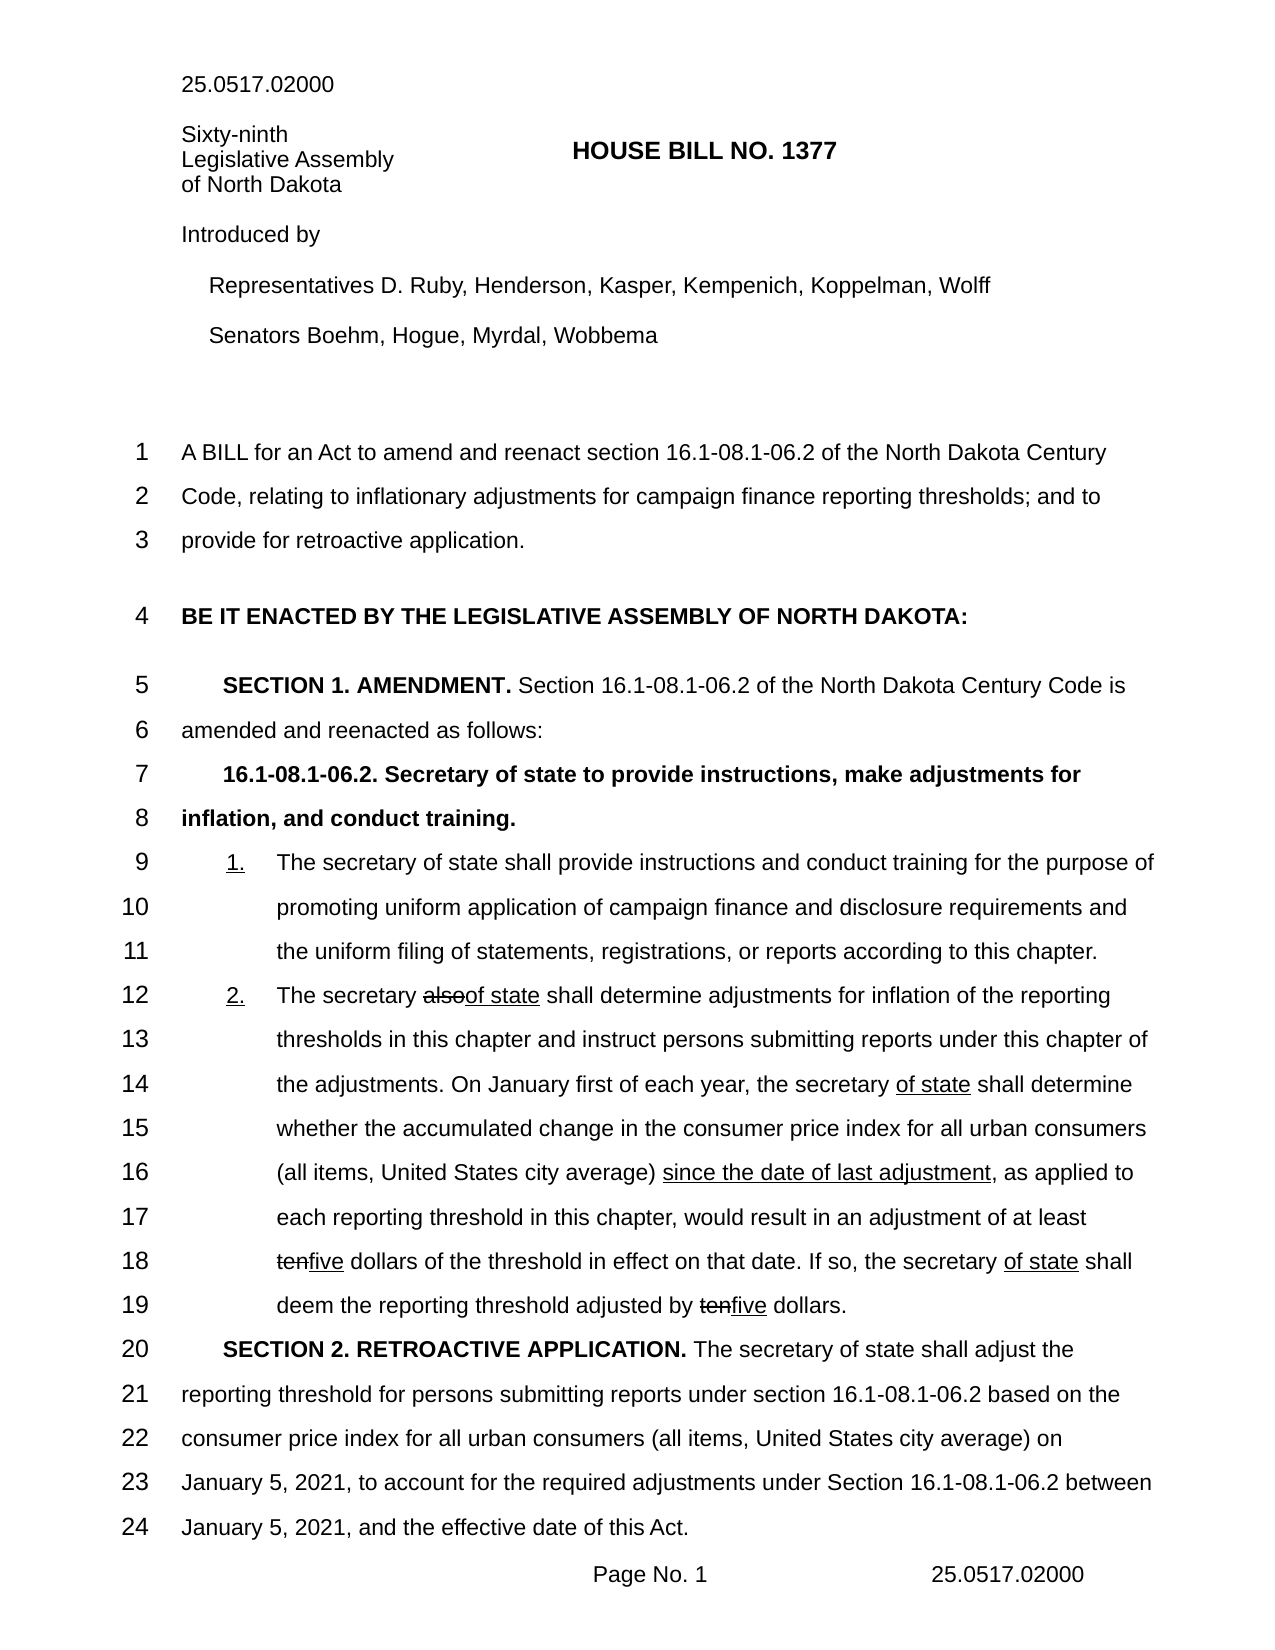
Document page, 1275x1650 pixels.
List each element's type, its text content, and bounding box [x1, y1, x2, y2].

text SECTION 2. RETROACTIVE APPLICATION. The secretary of state shall adjust the reporting threshold for persons submitting reports under section 16.1‑08.1‑06.2 based on the consumer price index for all urban consumers (all items, United States city average) on January 5, 2021, to account for the required adjustments under Section 16.1‑08.1‑06.2 between January 5, 2021, and the effective date of this Act. [181, 1322, 1154, 1544]
text 1. The secretary of state shall provide instructions and conduct training for the purpose of promoting uniform application of campaign finance and disclosure requirements and the uniform filing of statements, registrations, or reports according to this chapter. [181, 835, 1154, 968]
text of North Dakota [181, 173, 1154, 198]
title BILL NO. [565, 136, 837, 165]
text 2. The secretary alsoof state shall determine adjustments for inflation of the reporting thresholds in this chapter and instruct persons submitting reports under this chapter of the adjustments. On January first of each year, the secretary of state shall determine whether the accumulated change in the consumer price index for all urban consumers (all items, United States city average) since the date of last adjustment, as applied to each reporting threshold in this chapter, would result in an adjustment of at least tenfive dollars of the threshold in effect on that date. If so, the secretary of state shall deem the reporting threshold adjusted by tenfive dollars. [181, 968, 1154, 1322]
text Legislative Assembly [181, 148, 1154, 173]
subtitle 16.1‑08.1‑06.2. Secretary of state to provide instructions, make adjustments for inflation, and conduct training. [181, 747, 1154, 835]
text Introduced by [181, 223, 1154, 248]
text Senators Boehm, Hogue, Myrdal, Wobbema [208, 325, 1154, 348]
title A BILL for an Act to amend and reenact section 16.1‑08.1‑06.2 of the North Dakota Century Code, relating to inflationary adjustments for campaign finance reporting thresholds; and to provide for retroactive application. [181, 425, 1154, 558]
text . [181, 73, 1154, 133]
text BE IT ENACTED BY THE LEGISLATIVE ASSEMBLY OF NORTH DAKOTA: [181, 589, 1154, 633]
text Representatives D. Ruby, Henderson, Kasper, Kempenich, Koppelman, Wolff [208, 275, 1154, 298]
text SECTION 1. AMENDMENT. Section 16.1‑08.1‑06.2 of the North Dakota Century Code is amended and reenacted as follows: [181, 658, 1154, 747]
